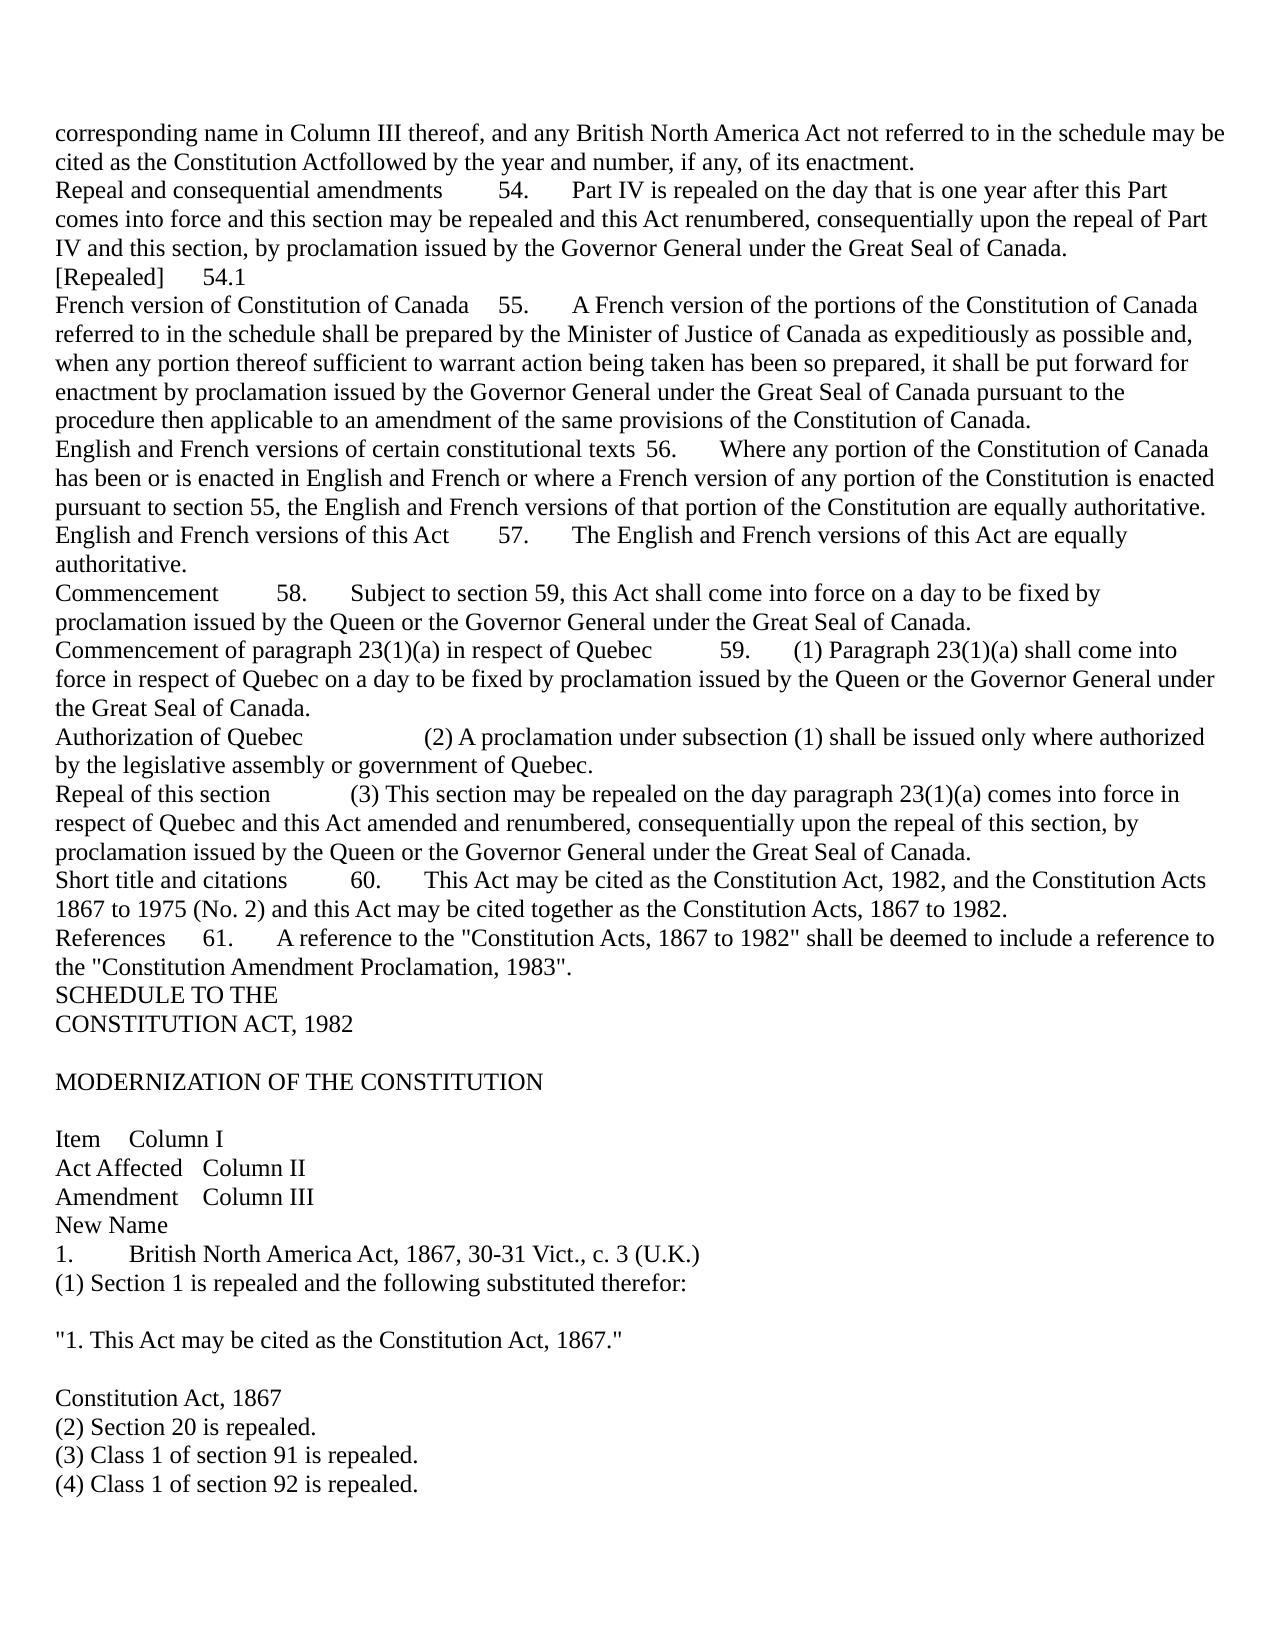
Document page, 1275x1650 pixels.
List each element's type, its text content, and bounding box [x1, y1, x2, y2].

text [Repealed] 54.1 [55, 262, 1230, 291]
text CONSTITUTION ACT, 1982 [55, 1009, 1230, 1038]
text SCHEDULE TO THE [55, 981, 1230, 1009]
text References 61. A reference to the "Constitution Acts, 1867 to 1982" shall be deemed to include a reference to the "Constitution Amendment Proclamation, 1983". [55, 923, 1230, 981]
text Commencement of paragraph 23(1)(a) in respect of Quebec 59. (1) Paragraph 23(1)(a) shall come into force in respect of Quebec on a day to be fixed by proclamation issued by the Queen or the Governor General under the Great Seal of Canada. [55, 636, 1230, 722]
text French version of Constitution of Canada 55. A French version of the portions of the Constitution of Canada referred to in the schedule shall be prepared by the Minister of Justice of Canada as expeditiously as possible and, when any portion thereof sufficient to warrant action being taken has been so prepared, it shall be put forward for enactment by proclamation issued by the Governor General under the Great Seal of Canada pursuant to the procedure then applicable to an amendment of the same provisions of the Constitution of Canada. [55, 291, 1230, 434]
text English and French versions of this Act 57. The English and French versions of this Act are equally authoritative. [55, 521, 1230, 578]
text New Name [55, 1211, 1230, 1239]
text Repeal of this section (3) This section may be repealed on the day paragraph 23(1)(a) comes into force in respect of Quebec and this Act amended and renumbered, consequentially upon the repeal of this section, by proclamation issued by the Queen or the Governor General under the Great Seal of Canada. [55, 779, 1230, 866]
text (4) Class 1 of section 92 is repealed. [55, 1469, 1230, 1498]
text 1. British North America Act, 1867, 30-31 Vict., c. 3 (U.K.) [55, 1239, 1230, 1268]
text (3) Class 1 of section 91 is repealed. [55, 1441, 1230, 1469]
text "1. This Act may be cited as the Constitution Act, 1867." [55, 1326, 1230, 1354]
text Repeal and consequential amendments 54. Part IV is repealed on the day that is one year after this Part comes into force and this section may be repealed and this Act renumbered, consequentially upon the repeal of Part IV and this section, by proclamation issued by the Governor General under the Great Seal of Canada. [55, 176, 1230, 262]
text English and French versions of certain constitutional texts 56. Where any portion of the Constitution of Canada has been or is enacted in English and French or where a French version of any portion of the Constitution is enacted pursuant to section 55, the English and French versions of that portion of the Constitution are equally authoritative. [55, 434, 1230, 521]
text Act Affected Column II [55, 1153, 1230, 1182]
text Amendment Column III [55, 1182, 1230, 1211]
text Commencement 58. Subject to section 59, this Act shall come into force on a day to be fixed by proclamation issued by the Queen or the Governor General under the Great Seal of Canada. [55, 578, 1230, 636]
text Authorization of Quebec (2) A proclamation under subsection (1) shall be issued only where authorized by the legislative assembly or government of Quebec. [55, 722, 1230, 779]
text Constitution Act, 1867 [55, 1383, 1230, 1412]
text (2) Section 20 is repealed. [55, 1412, 1230, 1441]
text corresponding name in Column III thereof, and any British North America Act not referred to in the schedule may be cited as the Constitution Actfollowed by the year and number, if any, of its enactment. [55, 118, 1230, 176]
text MODERNIZATION OF THE CONSTITUTION [55, 1067, 1230, 1096]
text (1) Section 1 is repealed and the following substituted therefor: [55, 1268, 1230, 1297]
text Item Column I [55, 1124, 1230, 1153]
text Short title and citations 60. This Act may be cited as the Constitution Act, 1982, and the Constitution Acts 1867 to 1975 (No. 2) and this Act may be cited together as the Constitution Acts, 1867 to 1982. [55, 866, 1230, 923]
